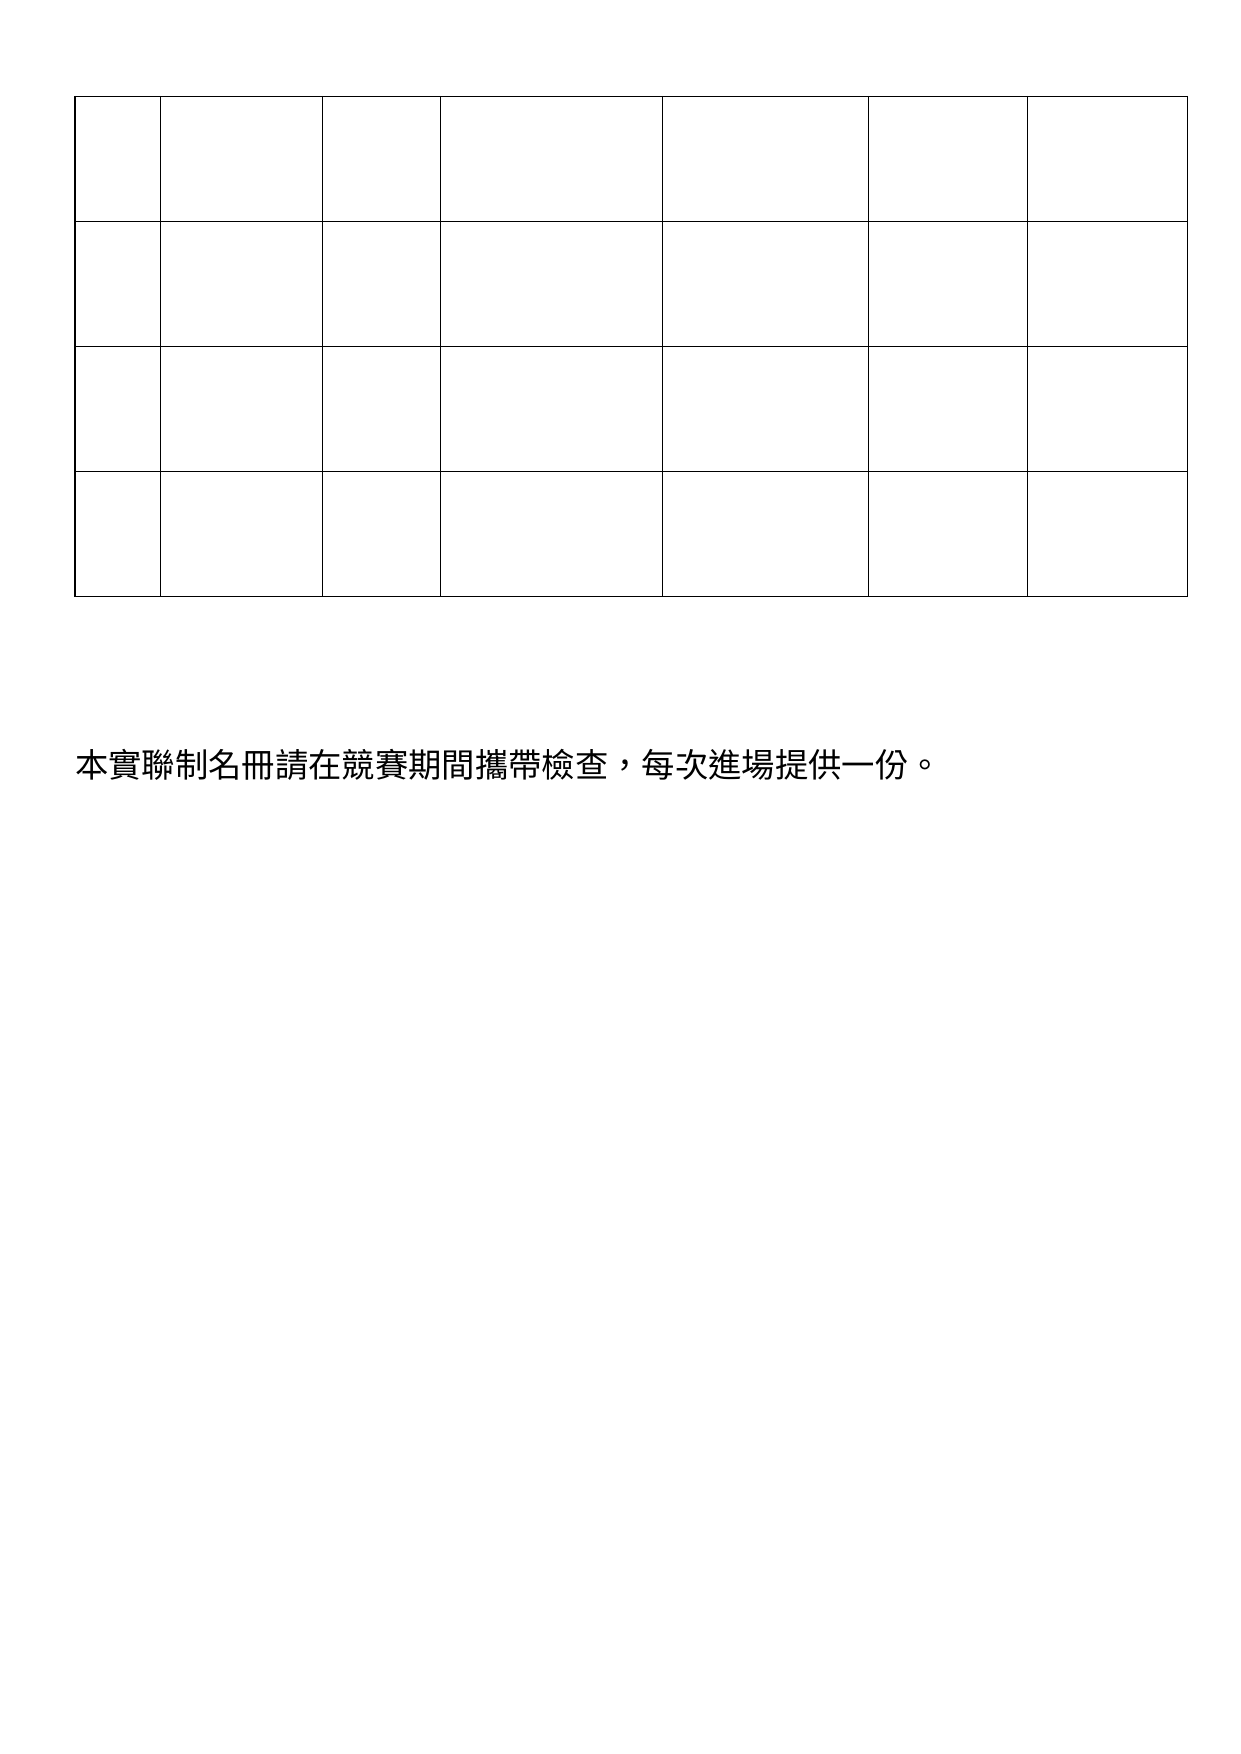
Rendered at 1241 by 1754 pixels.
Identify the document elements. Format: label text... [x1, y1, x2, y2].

table_cell [441, 472, 662, 596]
table_cell [161, 472, 322, 596]
table_cell [441, 347, 662, 471]
table_cell [76, 97, 160, 221]
table_cell [323, 347, 440, 471]
table_cell [869, 347, 1027, 471]
table_cell [76, 347, 160, 471]
text 本實聯制名冊請在競賽期間攜帶檢查，每次進場提供一份。 [75, 721, 1165, 783]
table_cell [161, 347, 322, 471]
table_cell [161, 222, 322, 346]
table_cell [1028, 347, 1187, 471]
table_cell [441, 222, 662, 346]
table_cell [869, 472, 1027, 596]
table_cell [869, 97, 1027, 221]
table_cell [663, 347, 868, 471]
table_cell [323, 97, 440, 221]
table_cell [441, 97, 662, 221]
table_cell [663, 472, 868, 596]
table_cell [76, 222, 160, 346]
table_cell [323, 222, 440, 346]
table_cell [663, 97, 868, 221]
table_cell [1028, 97, 1187, 221]
table_cell [161, 97, 322, 221]
table_cell [1028, 222, 1187, 346]
table_cell [1028, 472, 1187, 596]
table_cell [869, 222, 1027, 346]
table_cell [323, 472, 440, 596]
table_cell [76, 472, 160, 596]
table_cell [663, 222, 868, 346]
